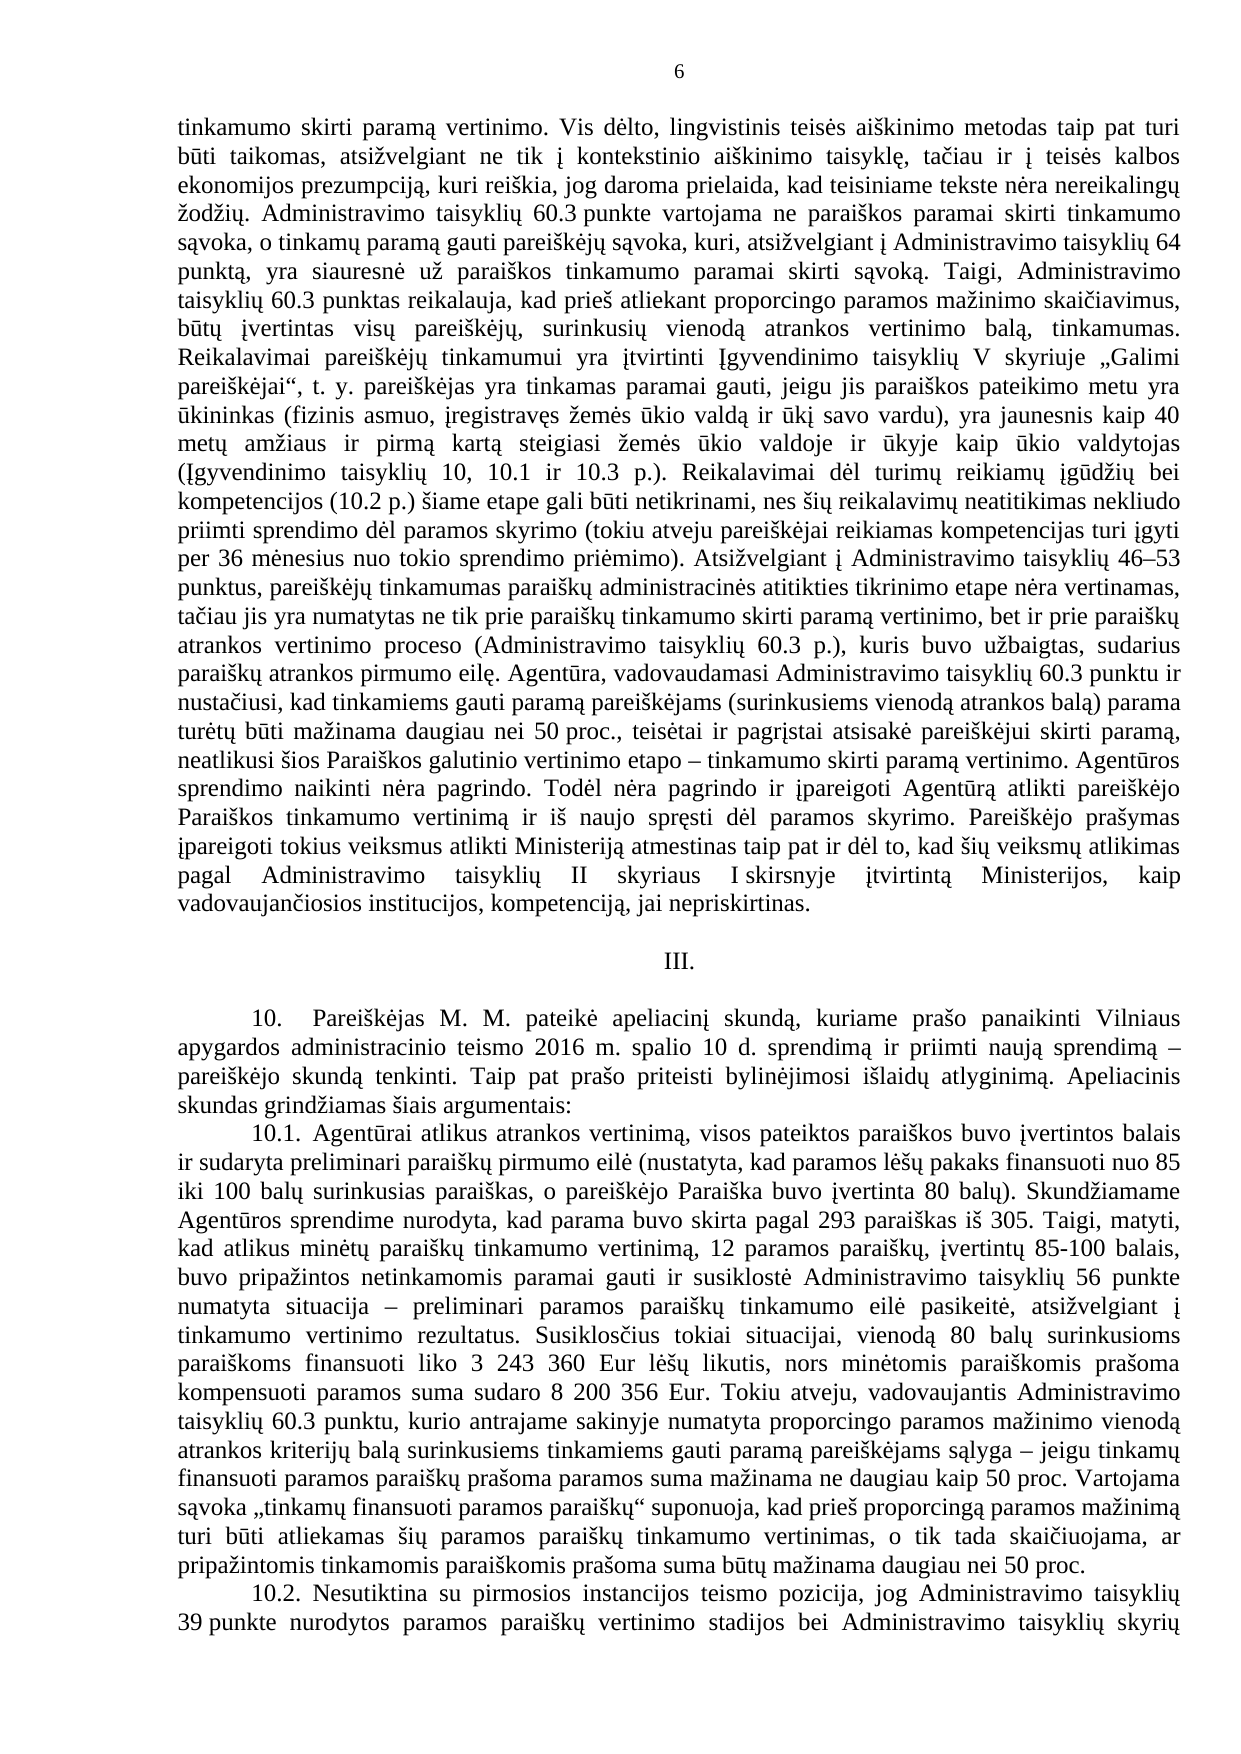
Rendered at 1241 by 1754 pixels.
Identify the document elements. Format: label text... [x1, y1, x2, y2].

text 10.1. Agentūrai atlikus atrankos vertinimą, visos pateiktos paraiškos buvo įvertintos balais ir sudaryta preliminari paraiškų pirmumo eilė (nustatyta, kad paramos lėšų pakaks finansuoti nuo 85 iki 100 balų surinkusias paraiškas, o pareiškėjo Paraiška buvo įvertinta 80 balų). Skundžiamame Agentūros sprendime nurodyta, kad parama buvo skirta pagal 293 paraiškas iš 305. Taigi, matyti, kad atlikus minėtų paraiškų tinkamumo vertinimą, 12 paramos paraiškų, įvertintų 85-100 balais, buvo pripažintos netinkamomis paramai gauti ir susiklostė Administravimo taisyklių 56 punkte numatyta situacija – preliminari paramos paraiškų tinkamumo eilė pasikeitė, atsižvelgiant į tinkamumo vertinimo rezultatus. Susiklosčius tokiai situacijai, vienodą 80 balų surinkusioms paraiškoms finansuoti liko 3 243 360 Eur lėšų likutis, nors minėtomis paraiškomis prašoma kompensuoti paramos suma sudaro 8 200 356 Eur. Tokiu atveju, vadovaujantis Administravimo taisyklių 60.3 punktu, kurio antrajame sakinyje numatyta proporcingo paramos mažinimo vienodą atrankos kriterijų balą surinkusiems tinkamiems gauti paramą pareiškėjams sąlyga – jeigu tinkamų finansuoti paramos paraiškų prašoma paramos suma mažinama ne daugiau kaip 50 proc. Vartojama sąvoka „tinkamų finansuoti paramos paraiškų“ suponuoja, kad prieš proporcingą paramos mažinimą turi būti atliekamas šių paramos paraiškų tinkamumo vertinimas, o tik tada skaičiuojama, ar pripažintomis tinkamomis paraiškomis prašoma suma būtų mažinama daugiau nei 50 proc. [177, 1118, 1181, 1578]
text 10.2. Nesutiktina su pirmosios instancijos teismo pozicija, jog Administravimo taisyklių 39 punkte nurodytos paramos paraiškų vertinimo stadijos bei Administravimo taisyklių skyrių [177, 1578, 1181, 1636]
text III. [177, 946, 1181, 975]
text tinkamumo skirti paramą vertinimo. Vis dėlto, lingvistinis teisės aiškinimo metodas taip pat turi būti taikomas, atsižvelgiant ne tik į kontekstinio aiškinimo taisyklę, tačiau ir į teisės kalbos ekonomijos prezumpciją, kuri reiškia, jog daroma prielaida, kad teisiniame tekste nėra nereikalingų žodžių. Administravimo taisyklių 60.3 punkte vartojama ne paraiškos paramai skirti tinkamumo sąvoka, o tinkamų paramą gauti pareiškėjų sąvoka, kuri, atsižvelgiant į Administravimo taisyklių 64 punktą, yra siauresnė už paraiškos tinkamumo paramai skirti sąvoką. Taigi, Administravimo taisyklių 60.3 punktas reikalauja, kad prieš atliekant proporcingo paramos mažinimo skaičiavimus, būtų įvertintas visų pareiškėjų, surinkusių vienodą atrankos vertinimo balą, tinkamumas. Reikalavimai pareiškėjų tinkamumui yra įtvirtinti Įgyvendinimo taisyklių V skyriuje „Galimi pareiškėjai“, t. y. pareiškėjas yra tinkamas paramai gauti, jeigu jis paraiškos pateikimo metu yra ūkininkas (fizinis asmuo, įregistravęs žemės ūkio valdą ir ūkį savo vardu), yra jaunesnis kaip 40 metų amžiaus ir pirmą kartą steigiasi žemės ūkio valdoje ir ūkyje kaip ūkio valdytojas (Įgyvendinimo taisyklių 10, 10.1 ir 10.3 p.). Reikalavimai dėl turimų reikiamų įgūdžių bei kompetencijos (10.2 p.) šiame etape gali būti netikrinami, nes šių reikalavimų neatitikimas nekliudo priimti sprendimo dėl paramos skyrimo (tokiu atveju pareiškėjai reikiamas kompetencijas turi įgyti per 36 mėnesius nuo tokio sprendimo priėmimo). Atsižvelgiant į Administravimo taisyklių 46–53 punktus, pareiškėjų tinkamumas paraiškų administracinės atitikties tikrinimo etape nėra vertinamas, tačiau jis yra numatytas ne tik prie paraiškų tinkamumo skirti paramą vertinimo, bet ir prie paraiškų atrankos vertinimo proceso (Administravimo taisyklių 60.3 p.), kuris buvo užbaigtas, sudarius paraiškų atrankos pirmumo eilę. Agentūra, vadovaudamasi Administravimo taisyklių 60.3 punktu ir nustačiusi, kad tinkamiems gauti paramą pareiškėjams (surinkusiems vienodą atrankos balą) parama turėtų būti mažinama daugiau nei 50 proc., teisėtai ir pagrįstai atsisakė pareiškėjui skirti paramą, neatlikusi šios Paraiškos galutinio vertinimo etapo – tinkamumo skirti paramą vertinimo. Agentūros sprendimo naikinti nėra pagrindo. Todėl nėra pagrindo ir įpareigoti Agentūrą atlikti pareiškėjo Paraiškos tinkamumo vertinimą ir iš naujo spręsti dėl paramos skyrimo. Pareiškėjo prašymas įpareigoti tokius veiksmus atlikti Ministeriją atmestinas taip pat ir dėl to, kad šių veiksmų atlikimas pagal Administravimo taisyklių II skyriaus I skirsnyje įtvirtintą Ministerijos, kaip vadovaujančiosios institucijos, kompetenciją, jai nepriskirtinas. [177, 112, 1181, 917]
text 10. Pareiškėjas M. M. pateikė apeliacinį skundą, kuriame prašo panaikinti Vilniaus apygardos administracinio teismo 2016 m. spalio 10 d. sprendimą ir priimti naują sprendimą – pareiškėjo skundą tenkinti. Taip pat prašo priteisti bylinėjimosi išlaidų atlyginimą. Apeliacinis skundas grindžiamas šiais argumentais: [177, 1003, 1181, 1118]
